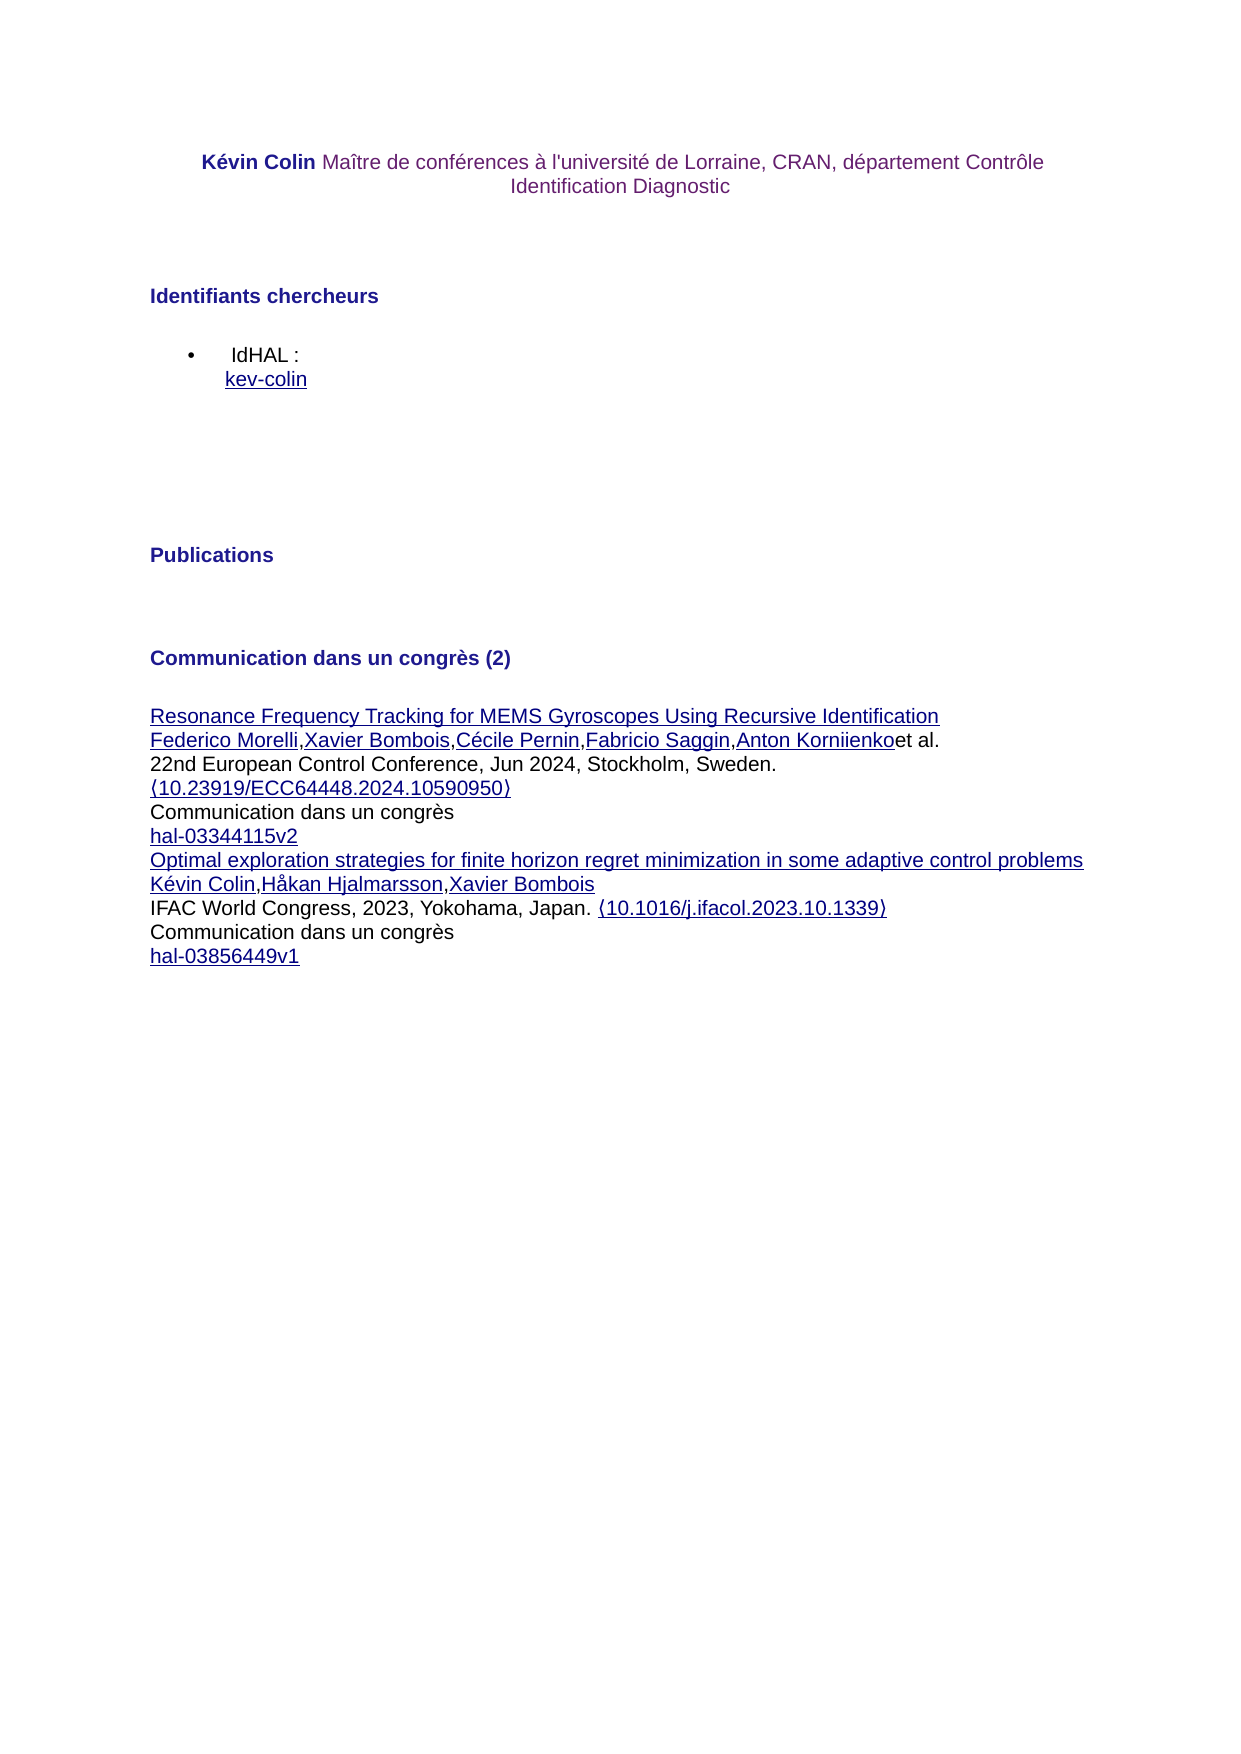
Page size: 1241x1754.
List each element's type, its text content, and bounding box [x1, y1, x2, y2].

table_header Resonance Frequency Tracking for MEMS Gyroscopes Using Recursive Identification Federico Morelli,Xavier Bombois,Cécile Pernin,Fabricio Saggin,Anton Korniienkoet al. 22nd European Control Conference, Jun 2024, Stockholm, Sweden. ⟨10.23919/ECC64448.2024.10590950⟩ Communication dans un congrès hal-03344115v2 [150, 704, 1090, 848]
subtitle Identifiants chercheurs [150, 284, 1090, 308]
subtitle Communication dans un congrès (2) [150, 646, 1090, 670]
table_cell Optimal exploration strategies for finite horizon regret minimization in some adaptive control problems Kévin Colin,Håkan Hjalmarsson,Xavier Bombois IFAC World Congress, 2023, Yokohama, Japan. ⟨10.1016/j.ifacol.2023.10.1339⟩ Communication dans un congrès hal-03856449v1 [150, 848, 1090, 968]
list kev-colin [187, 367, 1090, 391]
list IdHAL : [187, 343, 1090, 367]
subtitle Kévin Colin Maître de conférences à l'université de Lorraine, CRAN, département Contrôle Identification Diagnostic [150, 150, 1090, 198]
subtitle Publications [150, 543, 1090, 567]
